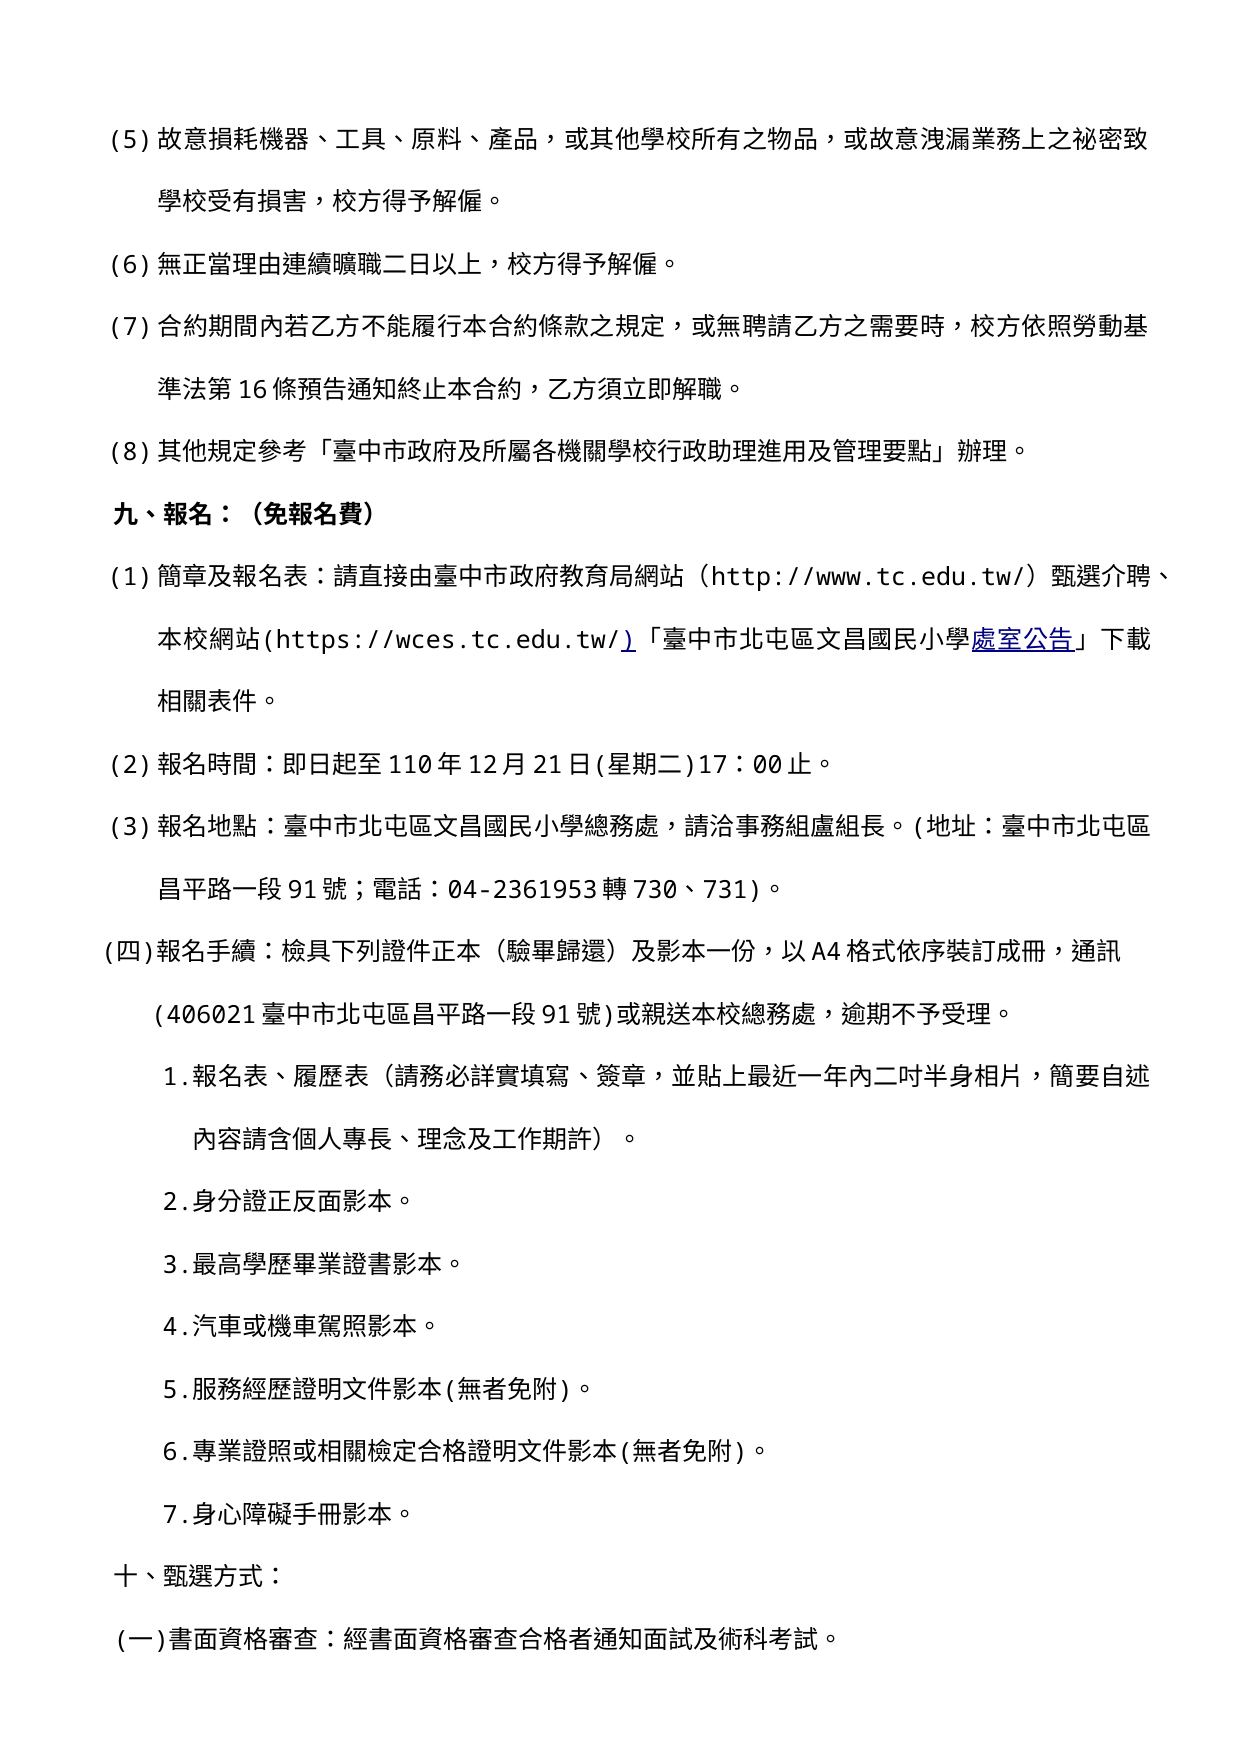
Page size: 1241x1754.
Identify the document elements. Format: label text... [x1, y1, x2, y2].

list 簡章及報名表：請直接由臺中市政府教育局網站（http://www.tc.edu.tw/）甄選介聘、本校網站(https://wces.tc.edu.tw/)「臺中市北屯區文昌國民小學處室公告」下載相關表件。 [107, 533, 1152, 721]
text (一)書面資格審查：經書面資格審查合格者通知面試及術科考試。 [89, 1596, 1152, 1658]
text (四)報名手續：檢具下列證件正本（驗畢歸還）及影本一份，以A4格式依序裝訂成冊，通訊(406021臺中市北屯區昌平路一段91號)或親送本校總務處，逾期不予受理。 [101, 908, 1152, 1033]
text 1.報名表、履歷表（請務必詳實填寫、簽章，並貼上最近一年內二吋半身相片，簡要自述內容請含個人專長、理念及工作期許）。 [162, 1033, 1152, 1158]
text 十、甄選方式： [89, 1533, 1152, 1596]
text 3.最高學歷畢業證書影本。 [162, 1221, 1152, 1283]
text 5.服務經歷證明文件影本(無者免附)。 [162, 1346, 1152, 1408]
text 6.專業證照或相關檢定合格證明文件影本(無者免附)。 [162, 1408, 1152, 1471]
list 無正當理由連續曠職二日以上，校方得予解僱。 [107, 221, 1152, 283]
list 其他規定參考「臺中市政府及所屬各機關學校行政助理進用及管理要點」辦理。 [107, 408, 1152, 471]
text 7.身心障礙手冊影本。 [162, 1471, 1152, 1533]
list 故意損耗機器、工具、原料、產品，或其他學校所有之物品，或故意洩漏業務上之祕密致學校受有損害，校方得予解僱。 [107, 96, 1152, 221]
list 報名地點：臺中市北屯區文昌國民小學總務處，請洽事務組盧組長。(地址：臺中市北屯區昌平路一段91號；電話：04-2361953轉730、731)。 [107, 783, 1152, 908]
list 報名時間：即日起至110年12月21日(星期二)17：00止。 [107, 721, 1152, 783]
list 合約期間內若乙方不能履行本合約條款之規定，或無聘請乙方之需要時，校方依照勞動基準法第16條預告通知終止本合約，乙方須立即解職。 [107, 283, 1152, 408]
text 九、報名：（免報名費） [89, 471, 1152, 533]
text 2.身分證正反面影本。 [162, 1158, 1152, 1221]
text 4.汽車或機車駕照影本。 [162, 1283, 1152, 1346]
